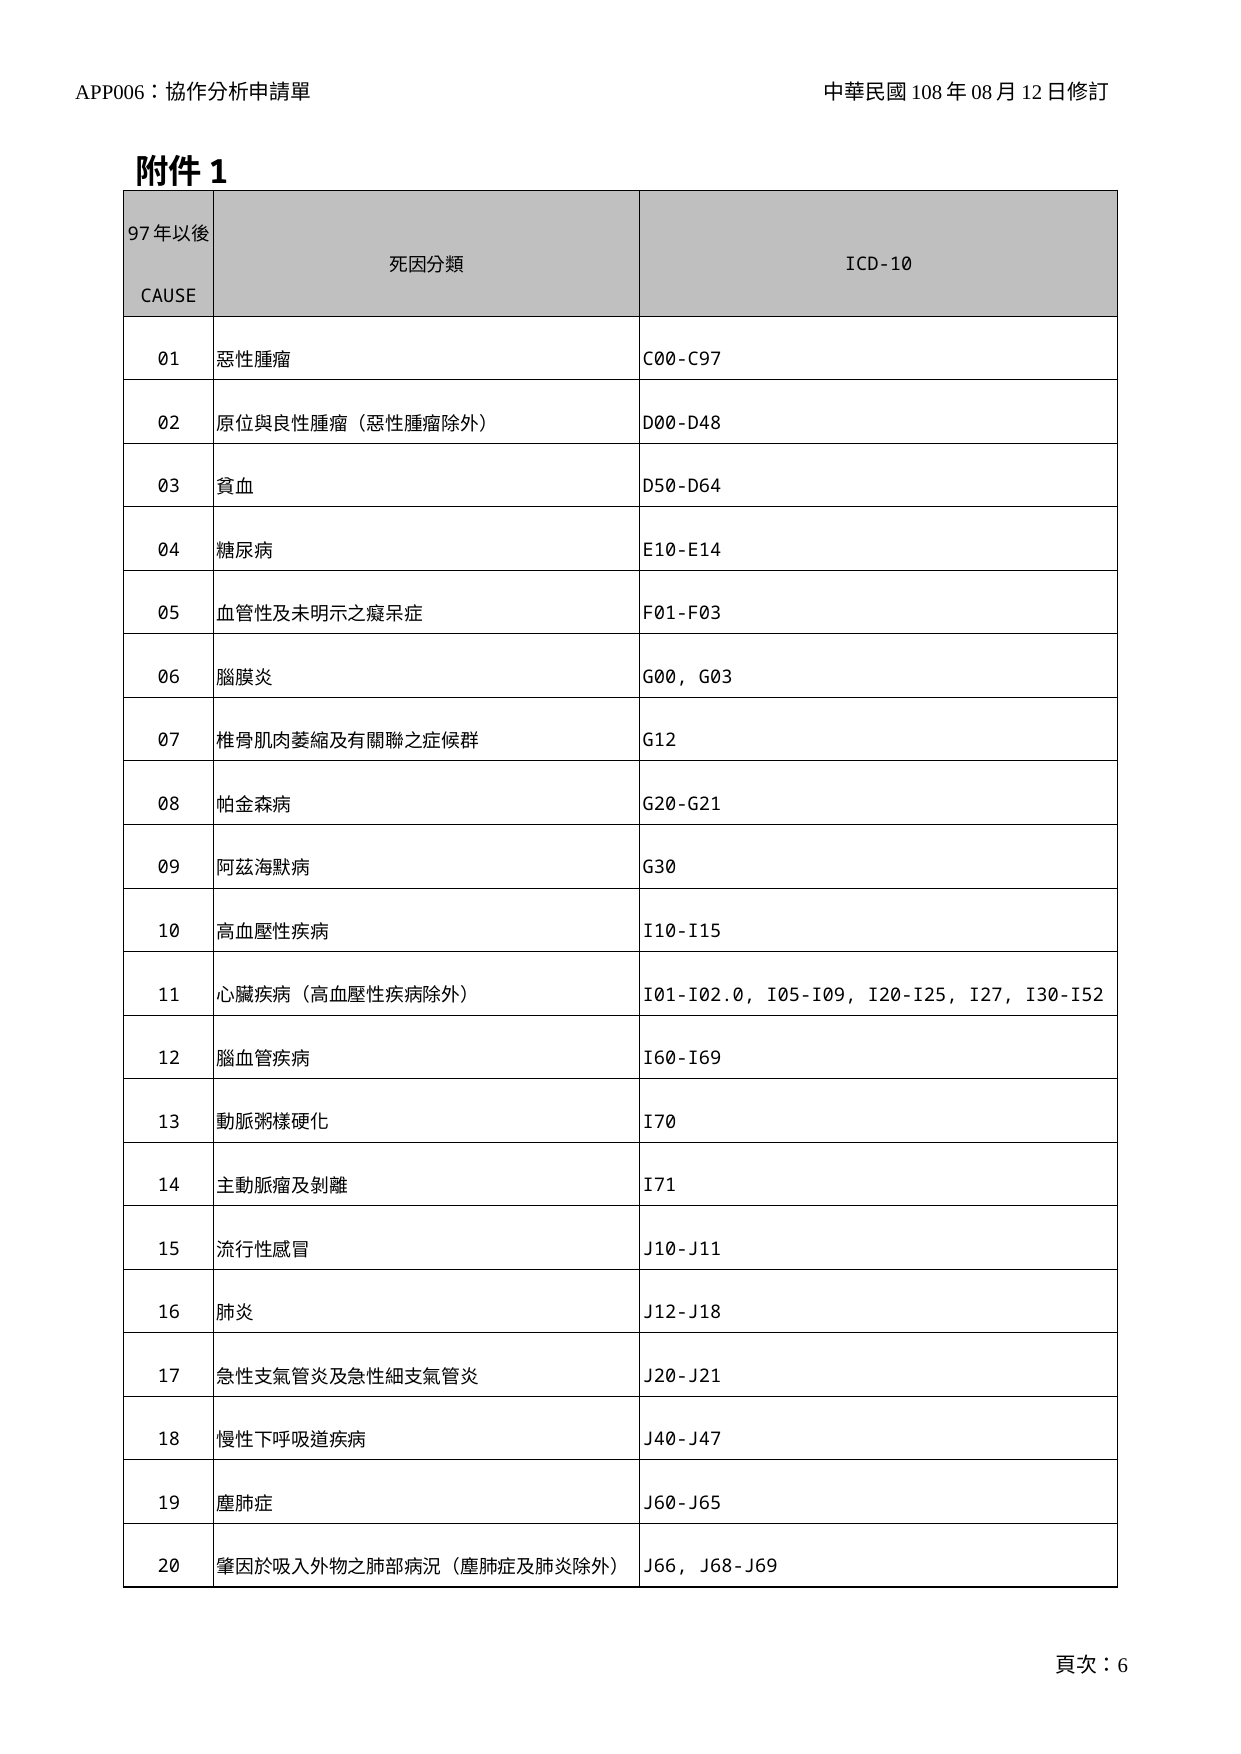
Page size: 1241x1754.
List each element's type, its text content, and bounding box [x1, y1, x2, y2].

table_cell 13 [124, 1079, 213, 1142]
table_cell 03 [124, 444, 213, 506]
table_cell 惡性腫瘤 [214, 317, 639, 379]
table_cell 02 [124, 380, 213, 443]
table_cell J12-J18 [640, 1270, 1117, 1332]
table_cell 急性支氣管炎及急性細支氣管炎 [214, 1333, 639, 1396]
table_cell 08 [124, 761, 213, 824]
table_cell F01-F03 [640, 571, 1117, 633]
table_cell 糖尿病 [214, 507, 639, 570]
table_cell 慢性下呼吸道疾病 [214, 1397, 639, 1459]
table_cell J66, J68-J69 [640, 1524, 1117, 1586]
table_cell J10-J11 [640, 1206, 1117, 1269]
table_cell 16 [124, 1270, 213, 1332]
table_cell 椎骨肌肉萎縮及有關聯之症候群 [214, 698, 639, 760]
table_cell 肺炎 [214, 1270, 639, 1332]
table_cell I70 [640, 1079, 1117, 1142]
table_cell 塵肺症 [214, 1460, 639, 1523]
table_cell C00-C97 [640, 317, 1117, 379]
table_cell 17 [124, 1333, 213, 1396]
table_cell 腦血管疾病 [214, 1016, 639, 1078]
table_cell E10-E14 [640, 507, 1117, 570]
table_cell 腦膜炎 [214, 634, 639, 697]
table_cell D00-D48 [640, 380, 1117, 443]
table_cell D50-D64 [640, 444, 1117, 506]
table_cell I71 [640, 1143, 1117, 1205]
table_cell G20-G21 [640, 761, 1117, 824]
table_cell 19 [124, 1460, 213, 1523]
table_cell I60-I69 [640, 1016, 1117, 1078]
table_cell J60-J65 [640, 1460, 1117, 1523]
table_cell 14 [124, 1143, 213, 1205]
table_cell 血管性及未明示之癡呆症 [214, 571, 639, 633]
table_cell 12 [124, 1016, 213, 1078]
table_cell 貧血 [214, 444, 639, 506]
table_header 死因分類 [214, 191, 639, 316]
table_cell 11 [124, 952, 213, 1014]
table_cell 04 [124, 507, 213, 570]
table_cell 20 [124, 1524, 213, 1586]
table_header 97年以後CAUSE [124, 191, 213, 316]
table_cell 09 [124, 825, 213, 887]
table_cell 阿茲海默病 [214, 825, 639, 887]
table_cell 高血壓性疾病 [214, 889, 639, 951]
table_cell 01 [124, 317, 213, 379]
table_cell 帕金森病 [214, 761, 639, 824]
table_cell J40-J47 [640, 1397, 1117, 1459]
table_cell 心臟疾病（高血壓性疾病除外） [214, 952, 639, 1014]
table_cell 原位與良性腫瘤（惡性腫瘤除外） [214, 380, 639, 443]
table_cell G12 [640, 698, 1117, 760]
text 附件1 [75, 127, 1165, 189]
table_cell 07 [124, 698, 213, 760]
table_cell 18 [124, 1397, 213, 1459]
table_cell J20-J21 [640, 1333, 1117, 1396]
table_cell 主動脈瘤及剝離 [214, 1143, 639, 1205]
table_cell 05 [124, 571, 213, 633]
table_header ICD-10 [640, 191, 1117, 316]
table_cell 10 [124, 889, 213, 951]
table_cell 肇因於吸入外物之肺部病況（塵肺症及肺炎除外） [214, 1524, 639, 1586]
table_cell 動脈粥樣硬化 [214, 1079, 639, 1142]
table_cell G00, G03 [640, 634, 1117, 697]
table_cell I10-I15 [640, 889, 1117, 951]
table_cell 流行性感冒 [214, 1206, 639, 1269]
table_cell 15 [124, 1206, 213, 1269]
table_cell I01-I02.0, I05-I09, I20-I25, I27, I30-I52 [640, 952, 1117, 1014]
table_cell 06 [124, 634, 213, 697]
table_cell G30 [640, 825, 1117, 887]
